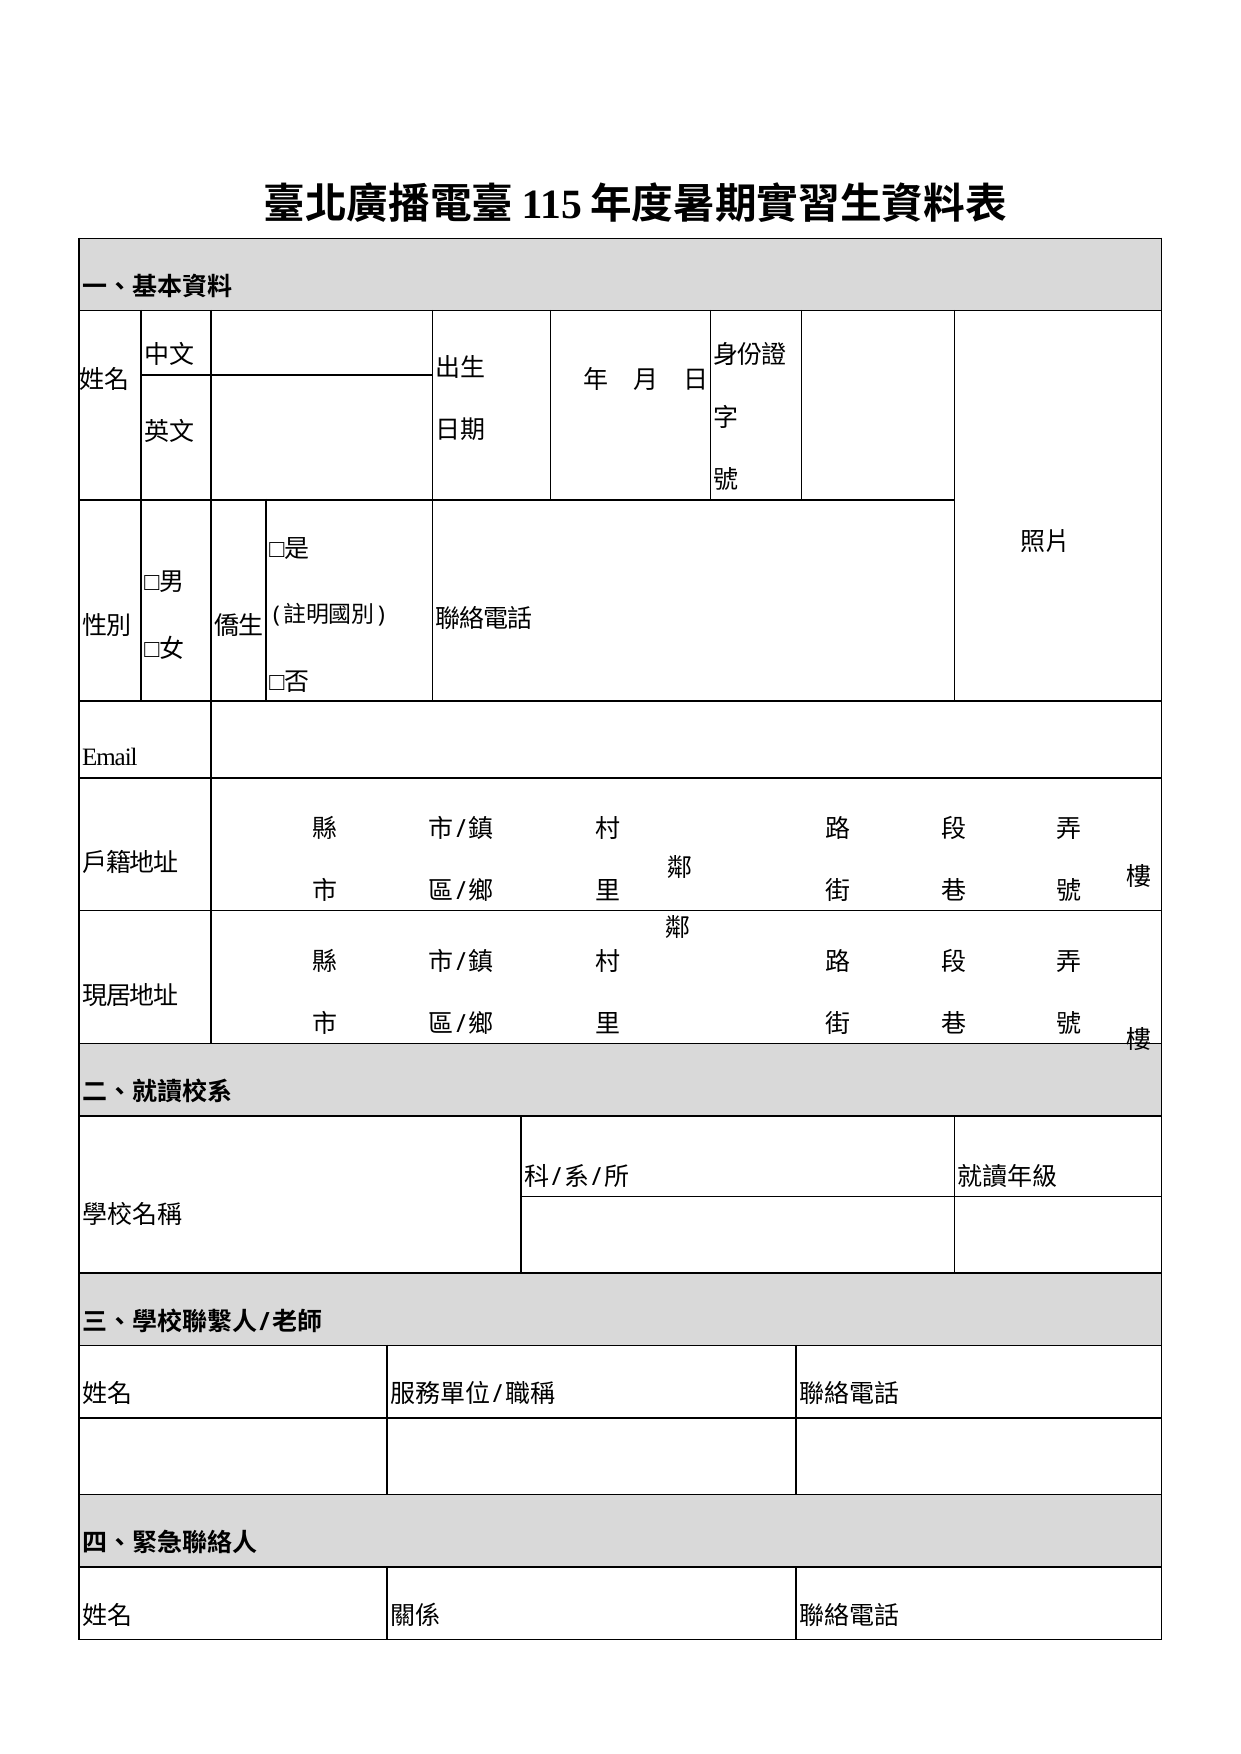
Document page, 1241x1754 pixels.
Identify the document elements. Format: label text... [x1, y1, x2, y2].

table_cell 現居地址 [80, 911, 210, 1043]
table_cell 學校名稱 [80, 1117, 520, 1272]
table_cell 戶籍地址 [80, 779, 210, 910]
table_cell 姓名 [80, 311, 140, 499]
table_cell [80, 1419, 386, 1494]
table_cell 身份證字 號 [711, 311, 801, 499]
table_cell [955, 1197, 1161, 1272]
table_cell Email [80, 702, 210, 777]
table_cell 就讀年級 [955, 1117, 1161, 1196]
table_cell 年 月 日 [551, 311, 710, 499]
table_cell [212, 702, 1161, 777]
table_header 一、基本資料 [80, 239, 1161, 310]
table_cell 姓名 [80, 1346, 386, 1417]
table_cell 姓名 [80, 1568, 386, 1638]
table_cell 聯絡電話 [797, 1568, 1161, 1638]
table_cell 性別 [80, 501, 140, 700]
table_cell 三、學校聯繫人/老師 [80, 1274, 1161, 1345]
table_cell [212, 311, 432, 374]
table_cell 四、緊急聯絡人 [80, 1495, 1161, 1566]
table_cell 縣 市/鎮 村 路 段 弄 市 區/鄉 里 街 巷 號 [212, 911, 1161, 1043]
text 臺北廣播電臺115年度暑期實習生資料表 [75, 158, 1195, 221]
table_cell 照片 [955, 311, 1161, 700]
table_cell 二、就讀校系 [80, 1044, 1161, 1115]
table_cell [212, 376, 432, 499]
table_cell 出生 日期 [433, 311, 550, 499]
table_cell □男 □女 [142, 501, 210, 700]
table_cell [522, 1197, 954, 1272]
table_cell [388, 1419, 795, 1494]
table_cell 中文 [142, 311, 210, 374]
table_cell [797, 1419, 1161, 1494]
table_cell 聯絡電話 [797, 1346, 1161, 1417]
table_cell 英文 [142, 376, 210, 499]
table_cell 僑生 [212, 501, 265, 700]
table_cell [802, 311, 954, 499]
table_cell 關係 [388, 1568, 795, 1638]
table_cell 服務單位/職稱 [388, 1346, 795, 1417]
table_cell □是 (註明國別) □否 [267, 501, 432, 700]
table_cell 聯絡電話 [433, 501, 954, 700]
table_cell 縣 市/鎮 村 路 段 弄 市 區/鄉 里 街 巷 號 [212, 779, 1161, 910]
table_cell 科/系/所 [522, 1117, 954, 1196]
